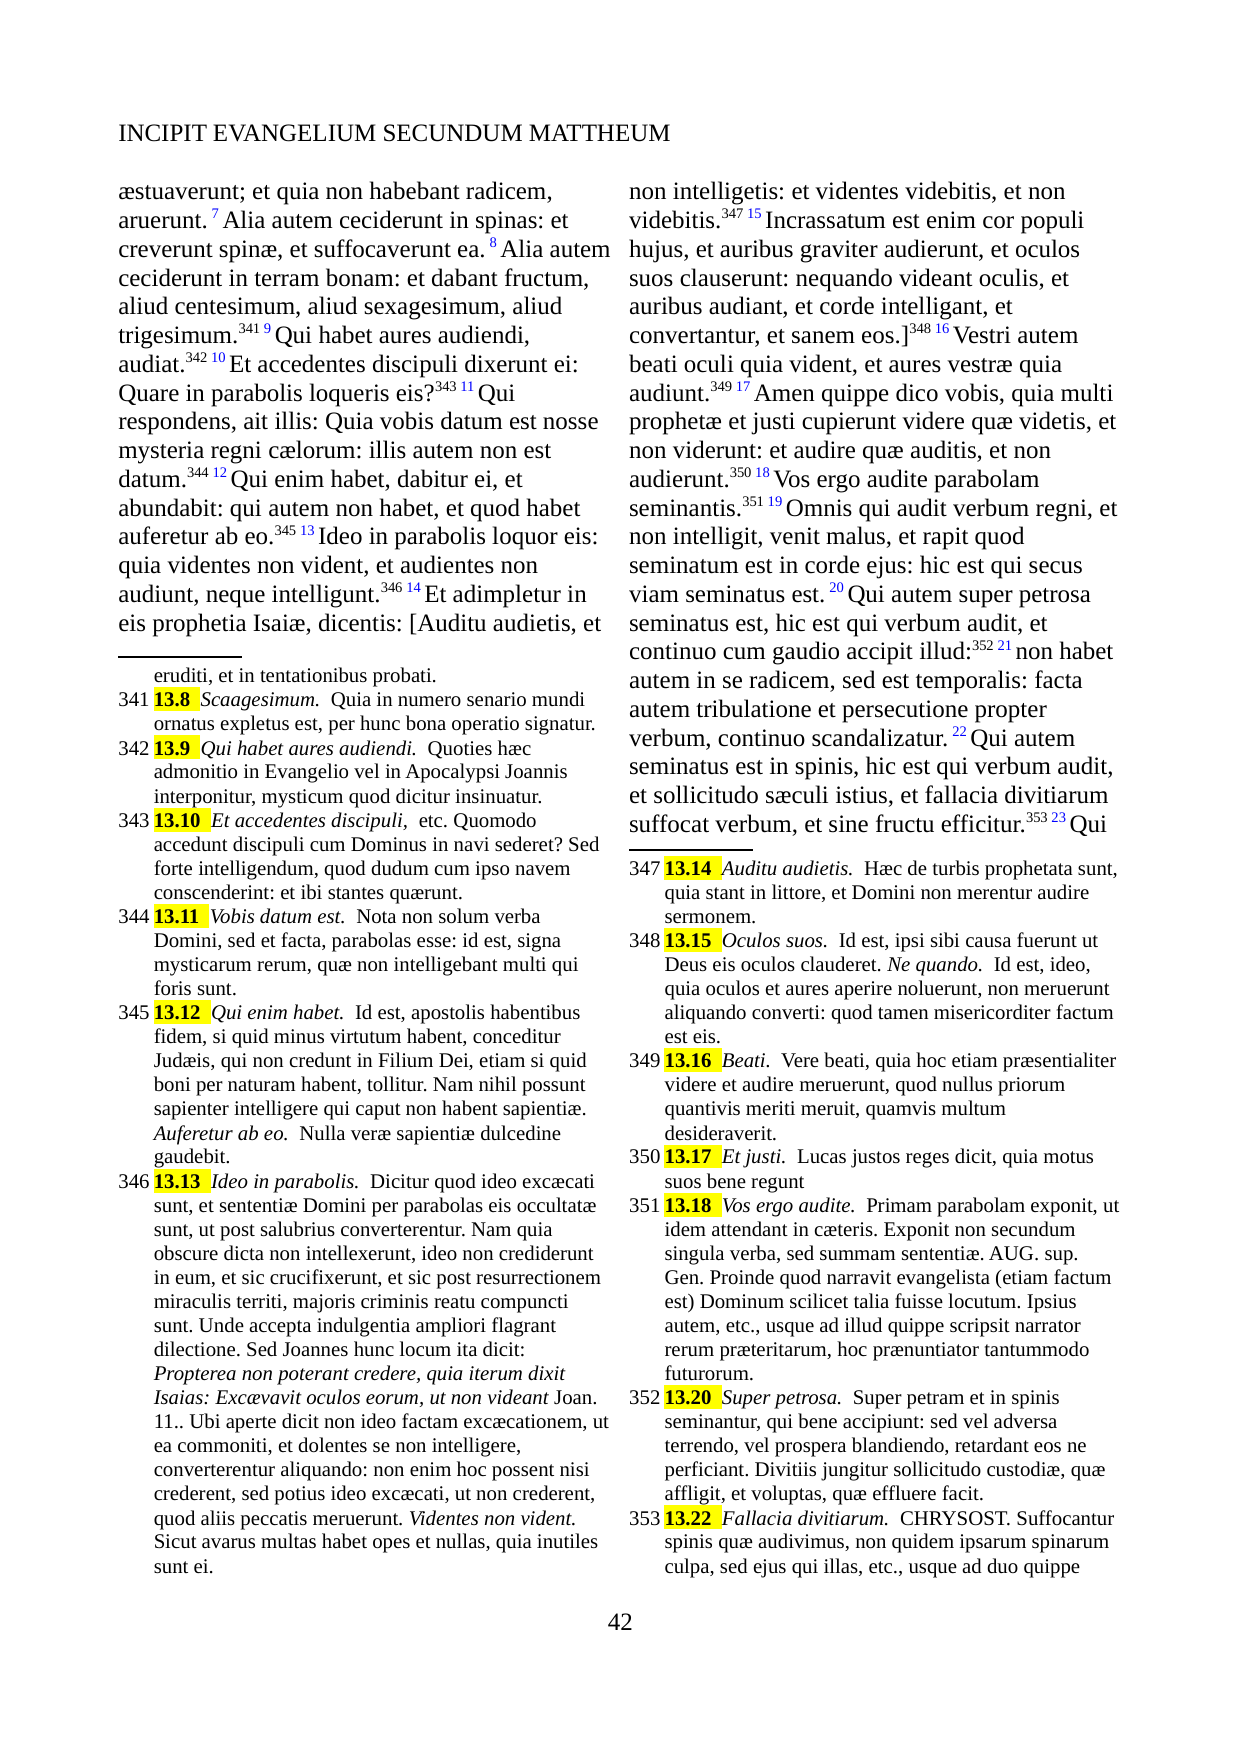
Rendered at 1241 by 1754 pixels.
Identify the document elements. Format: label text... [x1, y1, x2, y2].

text 13.22 Fallacia divitiarum. CHRYSOST. Suffocantur spinis quæ audivimus, non quidem ipsarum spinarum culpa, sed ejus qui illas, etc., usque ad duo quippe [629, 1505, 1122, 1578]
text 13.16 Beati. Vere beati, quia hoc etiam præsentialiter videre et audire meruerunt, quod nullus priorum quantivis meriti meruit, quamvis multum desideraverit. [629, 1048, 1122, 1144]
text 13.12 Qui enim habet. Id est, apostolis habentibus fidem, si quid minus virtutum habent, conceditur Judæis, qui non credunt in Filium Dei, etiam si quid boni per naturam habent, tollitur. Nam nihil possunt sapienter intelligere qui caput non habent sapientiæ. Auferetur ab eo. Nulla veræ sapientiæ dulcedine gaudebit. [118, 1000, 611, 1168]
text 13.13 Ideo in parabolis. Dicitur quod ideo excæcati sunt, et sententiæ Domini per parabolas eis occultatæ sunt, ut post salubrius converterentur. Nam quia obscure dicta non intellexerunt, ideo non crediderunt in eum, et sic crucifixerunt, et sic post resurrectionem miraculis territi, majoris criminis reatu compuncti sunt. Unde accepta indulgentia ampliori flagrant dilectione. Sed Joannes hunc locum ita dicit: Propterea non poterant credere, quia iterum dixit Isaias: Excævavit oculos eorum, ut non videant Joan. 11.. Ubi aperte dicit non ideo factam excæcationem, ut ea commoniti, et dolentes se non intelligere, converterentur aliquando: non enim hoc possent nisi crederent, sed potius ideo excæcati, ut non crederent, quod aliis peccatis meruerunt. Videntes non vident. Sicut avarus multas habet opes et nullas, quia inutiles sunt ei. [118, 1168, 611, 1578]
text 13.15 Oculos suos. Id est, ipsi sibi causa fuerunt ut Deus eis oculos clauderet. Ne quando. Id est, ideo, quia oculos et aures aperire noluerunt, non meruerunt aliquando converti: quod tamen misericorditer factum est eis. [629, 928, 1122, 1048]
text 13.17 Et justi. Lucas justos reges dicit, quia motus suos bene regunt [629, 1144, 1122, 1193]
text 13 In illo die exiens Jesus de domo, sedebat secus mare. 2 Et congregatæ sunt ad eum turbæ multæ, ita ut naviculam ascendens sederet: et omnis turba stabat in littore, 3 et locutus est eis multa in parabolis, dicens: Ecce exiit qui seminat, seminare. 4 Et dum seminat, quædam ceciderunt secus viam, et venerunt volucres cæli, et comederunt ea. 5 Alia autem ceciderunt in petrosa, ubi non habebant terram multam: et continuo exorta sunt, quia non habebant altitudinem terræ: 6 sole autem orto æstuaverunt; et quia non habebant radicem, aruerunt. 7 Alia autem ceciderunt in spinas: et creverunt spinæ, et suffocaverunt ea. 8 Alia autem ceciderunt in terram bonam: et dabant fructum, aliud centesimum, aliud sexagesimum, aliud trigesimum. 9 Qui habet aures audiendi, audiat. 10 Et accedentes discipuli dixerunt ei: Quare in parabolis loqueris eis? 11 Qui respondens, ait illis: Quia vobis datum est nosse mysteria regni cælorum: illis autem non est datum. 12 Qui enim habet, dabitur ei, et abundabit: qui autem non habet, et quod habet auferetur ab eo. 13 Ideo in parabolis loquor eis: quia videntes non vident, et audientes non audiunt, neque intelligunt. 14 Et adimpletur in eis prophetia Isaiæ, dicentis: [Auditu audietis, et non intelligetis: et videntes videbitis, et non videbitis. 15 Incrassatum est enim cor populi hujus, et auribus graviter audierunt, et oculos suos clauserunt: nequando videant oculis, et auribus audiant, et corde intelligant, et convertantur, et sanem eos.] 16 Vestri autem beati oculi quia vident, et aures vestræ quia audiunt. 17 Amen quippe dico vobis, quia multi prophetæ et justi cupierunt videre quæ videtis, et non viderunt: et audire quæ auditis, et non audierunt. 18 Vos ergo audite parabolam seminantis. 19 Omnis qui audit verbum regni, et non intelligit, venit malus, et rapit quod seminatum est in corde ejus: hic est qui secus viam seminatus est. 20 Qui autem super petrosa seminatus est, hic est qui verbum audit, et continuo cum gaudio accipit illud: 21 non habet autem in se radicem, sed est temporalis: facta autem tribulatione et persecutione propter verbum, continuo scandalizatur. 22 Qui autem seminatus est in spinis, hic est qui verbum audit, et sollicitudo sæculi istius, et fallacia divitiarum suffocat verbum, et sine fructu efficitur. 23 Qui vero in terram bonam seminatus est, hic est qui audit verbum, et intelligit, et fructum affert, et facit aliud quidem centesimum, aliud autem sexagesimum, aliud vero trigesimum. 24 Aliam parabolam proposuit illis, dicens: Simile factum est regnum cælorum homini, qui seminavit bonum semen in agro suo: 25 cum autem dormirent homines, venit inimicus ejus, et superseminavit zizania in medio tritici, et abiit. 26 Cum autem crevisset herba, et fructum fecisset, tunc apparuerunt et zizania. 27 Accedentes autem servi patrisfamilias, dixerunt ei: Domine, nonne bonum semen seminasti in agro tuo? unde ergo habet zizania? 28 Et ait illis: Inimicus homo hoc fecit. Servi autem dixerunt ei: Vis, imus, et colligimus ea? 29 Et ait: Non: ne forte colligentes zizania, eradicetis simul cum eis et triticum. 30 Sinite utraque crescere usque ad messem, et in tempore messis dicam messoribus: Colligite primum zizania, et alligate ea in fasciculos ad comburendum: triticum autem congregate in horreum meum. 31 Aliam parabolam proposuit eis dicens: Simile est regnum cælorum grano sinapis, quod accipiens homo seminavit in agro suo: 32 quod minimum quidem est omnibus seminibus: cum autem creverit, majus est omnibus oleribus, et fit arbor, ita ut volucres cæli veniant, et habitent in ramis ejus. 33 Aliam parabolam locutus est eis: Simile est regnum cælorum fermento, quod acceptum mulier abscondit in farinæ satis tribus, donec fermentatum est totum. 34 Hæc omnia locutus est Jesus in parabolis ad turbas: et sine parabolis non loquebatur eis: 35 ut impleretur quod dictum erat per prophetam dicentem: Aperiam in parabolis os meum; eructabo abscondita a constitutione mundi. 36 Tunc, dimissis turbis, venit in domum: et accesserunt ad eum discipuli ejus, dicentes: Edissere nobis parabolam zizaniorum agri. 37 Qui respondens ait illis: Qui seminat bonum semen, est Filius hominis. 38 Ager autem est mundus. Bonum vero semen, hi sunt filii regnum. Zizania autem, filii sunt nequam. 39 Inimicus autem, qui seminavit ea, est diabolus. Messis vero, consummatio sæculi est. Messores autem, angeli sunt. 40 Sicut ergo colliguntur zizania, et igni comburuntur: sic erit in consummatione sæculi. 41 Mittet Filius hominis angelos suos, et colligent de regno ejus omnia scandala, et eos qui faciunt iniquitatem: 42 et mittent eos in caminum ignis. Ibi erit fletus et stridor dentium. 43 Tunc justi fulgebunt sicut sol in regno Patris eorum. Qui habet aures audiendi, audiat. 44 Simile est regnum cælorum thesauro abscondito in agro: quem qui invenit homo, abscondit, et præ gaudio illius vadit, et vendit universa quæ habet, et emit agrum illum. 45 Iterum simile est regnum cælorum homini negotiatori, quærenti bonas margaritas. 46 Inventa autem una pretiosa margarita, abiit, et vendidit omnia quæ habuit, et emit eam. 47 Iterum simile est regnum cælorum sagenæ missæ in mare, et ex omni genere piscium congreganti. 48 Quam, cum impleta esset, educentes, et secus littus sedentes, elegerunt bonis in vasa, malos autem foras miserunt. 49 Sic erit in consummatione sæculi: exibunt angeli, et separabunt malos de medio justorum, 50 et mittent eos in caminum ignis: ibi erit fletus, et stridor dentium. 51 Intellexistis hæc omnia? Dicunt ei: Etiam. 52 Ait illis: Ideo omnis scriba doctus in regno cælorum, similis est homini patrifamilias, qui profert de thesauro suo nova et vetera. 53 Et factum est, cum consummasset Jesus parabolas istas, transiit inde. 54 Et veniens in patriam suam, docebat eos in synagogis eorum, ita ut mirarentur, et dicerent: Unde huic sapientia hæc, et virtutes? 55 Nonne hic est fabri filius? nonne mater ejus dicitur Maria, et fratres ejus, Jacobus, et Joseph, et Simon, et Judas? 56 et sorores ejus, nonne omnes apud nos sunt? unde ergo huic omnia ista? 57 Et scandalizabantur in eo. Jesus autem dixit eis: Non est propheta sine honore, nisi in patria sua, et in domo sua. 58 Et non fecit ibi virtutes multas propter incredulitatem illorum. [629, 176, 1122, 838]
text 13.11 Vobis datum est. Nota non solum verba Domini, sed et facta, parabolas esse: id est, signa mysticarum rerum, quæ non intelligebant multi qui foris sunt. [118, 904, 611, 1000]
text 13.9 Qui habet aures audiendi. Quoties hæc admonitio in Evangelio vel in Apocalypsi Joannis interponitur, mysticum quod dicitur insinuatur. [118, 735, 611, 808]
text eruditi, et in tentationibus probati. [118, 663, 611, 687]
text 13.14 Auditu audietis. Hæc de turbis prophetata sunt, quia stant in littore, et Domini non merentur audire sermonem. [629, 856, 1122, 928]
text 13 In illo die exiens Jesus de domo, sedebat secus mare. 2 Et congregatæ sunt ad eum turbæ multæ, ita ut naviculam ascendens sederet: et omnis turba stabat in littore, 3 et locutus est eis multa in parabolis, dicens: Ecce exiit qui seminat, seminare. 4 Et dum seminat, quædam ceciderunt secus viam, et venerunt volucres cæli, et comederunt ea. 5 Alia autem ceciderunt in petrosa, ubi non habebant terram multam: et continuo exorta sunt, quia non habebant altitudinem terræ: 6 sole autem orto æstuaverunt; et quia non habebant radicem, aruerunt. 7 Alia autem ceciderunt in spinas: et creverunt spinæ, et suffocaverunt ea. 8 Alia autem ceciderunt in terram bonam: et dabant fructum, aliud centesimum, aliud sexagesimum, aliud trigesimum. 9 Qui habet aures audiendi, audiat. 10 Et accedentes discipuli dixerunt ei: Quare in parabolis loqueris eis? 11 Qui respondens, ait illis: Quia vobis datum est nosse mysteria regni cælorum: illis autem non est datum. 12 Qui enim habet, dabitur ei, et abundabit: qui autem non habet, et quod habet auferetur ab eo. 13 Ideo in parabolis loquor eis: quia videntes non vident, et audientes non audiunt, neque intelligunt. 14 Et adimpletur in eis prophetia Isaiæ, dicentis: [Auditu audietis, et non intelligetis: et videntes videbitis, et non videbitis. 15 Incrassatum est enim cor populi hujus, et auribus graviter audierunt, et oculos suos clauserunt: nequando videant oculis, et auribus audiant, et corde intelligant, et convertantur, et sanem eos.] 16 Vestri autem beati oculi quia vident, et aures vestræ quia audiunt. 17 Amen quippe dico vobis, quia multi prophetæ et justi cupierunt videre quæ videtis, et non viderunt: et audire quæ auditis, et non audierunt. 18 Vos ergo audite parabolam seminantis. 19 Omnis qui audit verbum regni, et non intelligit, venit malus, et rapit quod seminatum est in corde ejus: hic est qui secus viam seminatus est. 20 Qui autem super petrosa seminatus est, hic est qui verbum audit, et continuo cum gaudio accipit illud: 21 non habet autem in se radicem, sed est temporalis: facta autem tribulatione et persecutione propter verbum, continuo scandalizatur. 22 Qui autem seminatus est in spinis, hic est qui verbum audit, et sollicitudo sæculi istius, et fallacia divitiarum suffocat verbum, et sine fructu efficitur. 23 Qui vero in terram bonam seminatus est, hic est qui audit verbum, et intelligit, et fructum affert, et facit aliud quidem centesimum, aliud autem sexagesimum, aliud vero trigesimum. 24 Aliam parabolam proposuit illis, dicens: Simile factum est regnum cælorum homini, qui seminavit bonum semen in agro suo: 25 cum autem dormirent homines, venit inimicus ejus, et superseminavit zizania in medio tritici, et abiit. 26 Cum autem crevisset herba, et fructum fecisset, tunc apparuerunt et zizania. 27 Accedentes autem servi patrisfamilias, dixerunt ei: Domine, nonne bonum semen seminasti in agro tuo? unde ergo habet zizania? 28 Et ait illis: Inimicus homo hoc fecit. Servi autem dixerunt ei: Vis, imus, et colligimus ea? 29 Et ait: Non: ne forte colligentes zizania, eradicetis simul cum eis et triticum. 30 Sinite utraque crescere usque ad messem, et in tempore messis dicam messoribus: Colligite primum zizania, et alligate ea in fasciculos ad comburendum: triticum autem congregate in horreum meum. 31 Aliam parabolam proposuit eis dicens: Simile est regnum cælorum grano sinapis, quod accipiens homo seminavit in agro suo: 32 quod minimum quidem est omnibus seminibus: cum autem creverit, majus est omnibus oleribus, et fit arbor, ita ut volucres cæli veniant, et habitent in ramis ejus. 33 Aliam parabolam locutus est eis: Simile est regnum cælorum fermento, quod acceptum mulier abscondit in farinæ satis tribus, donec fermentatum est totum. 34 Hæc omnia locutus est Jesus in parabolis ad turbas: et sine parabolis non loquebatur eis: 35 ut impleretur quod dictum erat per prophetam dicentem: Aperiam in parabolis os meum; eructabo abscondita a constitutione mundi. 36 Tunc, dimissis turbis, venit in domum: et accesserunt ad eum discipuli ejus, dicentes: Edissere nobis parabolam zizaniorum agri. 37 Qui respondens ait illis: Qui seminat bonum semen, est Filius hominis. 38 Ager autem est mundus. Bonum vero semen, hi sunt filii regnum. Zizania autem, filii sunt nequam. 39 Inimicus autem, qui seminavit ea, est diabolus. Messis vero, consummatio sæculi est. Messores autem, angeli sunt. 40 Sicut ergo colliguntur zizania, et igni comburuntur: sic erit in consummatione sæculi. 41 Mittet Filius hominis angelos suos, et colligent de regno ejus omnia scandala, et eos qui faciunt iniquitatem: 42 et mittent eos in caminum ignis. Ibi erit fletus et stridor dentium. 43 Tunc justi fulgebunt sicut sol in regno Patris eorum. Qui habet aures audiendi, audiat. 44 Simile est regnum cælorum thesauro abscondito in agro: quem qui invenit homo, abscondit, et præ gaudio illius vadit, et vendit universa quæ habet, et emit agrum illum. 45 Iterum simile est regnum cælorum homini negotiatori, quærenti bonas margaritas. 46 Inventa autem una pretiosa margarita, abiit, et vendidit omnia quæ habuit, et emit eam. 47 Iterum simile est regnum cælorum sagenæ missæ in mare, et ex omni genere piscium congreganti. 48 Quam, cum impleta esset, educentes, et secus littus sedentes, elegerunt bonis in vasa, malos autem foras miserunt. 49 Sic erit in consummatione sæculi: exibunt angeli, et separabunt malos de medio justorum, 50 et mittent eos in caminum ignis: ibi erit fletus, et stridor dentium. 51 Intellexistis hæc omnia? Dicunt ei: Etiam. 52 Ait illis: Ideo omnis scriba doctus in regno cælorum, similis est homini patrifamilias, qui profert de thesauro suo nova et vetera. 53 Et factum est, cum consummasset Jesus parabolas istas, transiit inde. 54 Et veniens in patriam suam, docebat eos in synagogis eorum, ita ut mirarentur, et dicerent: Unde huic sapientia hæc, et virtutes? 55 Nonne hic est fabri filius? nonne mater ejus dicitur Maria, et fratres ejus, Jacobus, et Joseph, et Simon, et Judas? 56 et sorores ejus, nonne omnes apud nos sunt? unde ergo huic omnia ista? 57 Et scandalizabantur in eo. Jesus autem dixit eis: Non est propheta sine honore, nisi in patria sua, et in domo sua. 58 Et non fecit ibi virtutes multas propter incredulitatem illorum. [118, 176, 611, 636]
text 13.8 Scaagesimum. Quia in numero senario mundi ornatus expletus est, per hunc bona operatio signatur. [118, 687, 611, 735]
text 13.20 Super petrosa. Super petram et in spinis seminantur, qui bene accipiunt: sed vel adversa terrendo, vel prospera blandiendo, retardant eos ne perficiant. Divitiis jungitur sollicitudo custodiæ, quæ affligit, et voluptas, quæ effluere facit. [629, 1385, 1122, 1505]
text 13.10 Et accedentes discipuli, etc. Quomodo accedunt discipuli cum Dominus in navi sederet? Sed forte intelligendum, quod dudum cum ipso navem conscenderint: et ibi stantes quærunt. [118, 808, 611, 904]
text 13.18 Vos ergo audite. Primam parabolam exponit, ut idem attendant in cæteris. Exponit non secundum singula verba, sed summam sententiæ. AUG. sup. Gen. Proinde quod narravit evangelista (etiam factum est) Dominum scilicet talia fuisse locutum. Ipsius autem, etc., usque ad illud quippe scripsit narrator rerum præteritarum, hoc prænuntiator tantummodo futurorum. [629, 1193, 1122, 1385]
